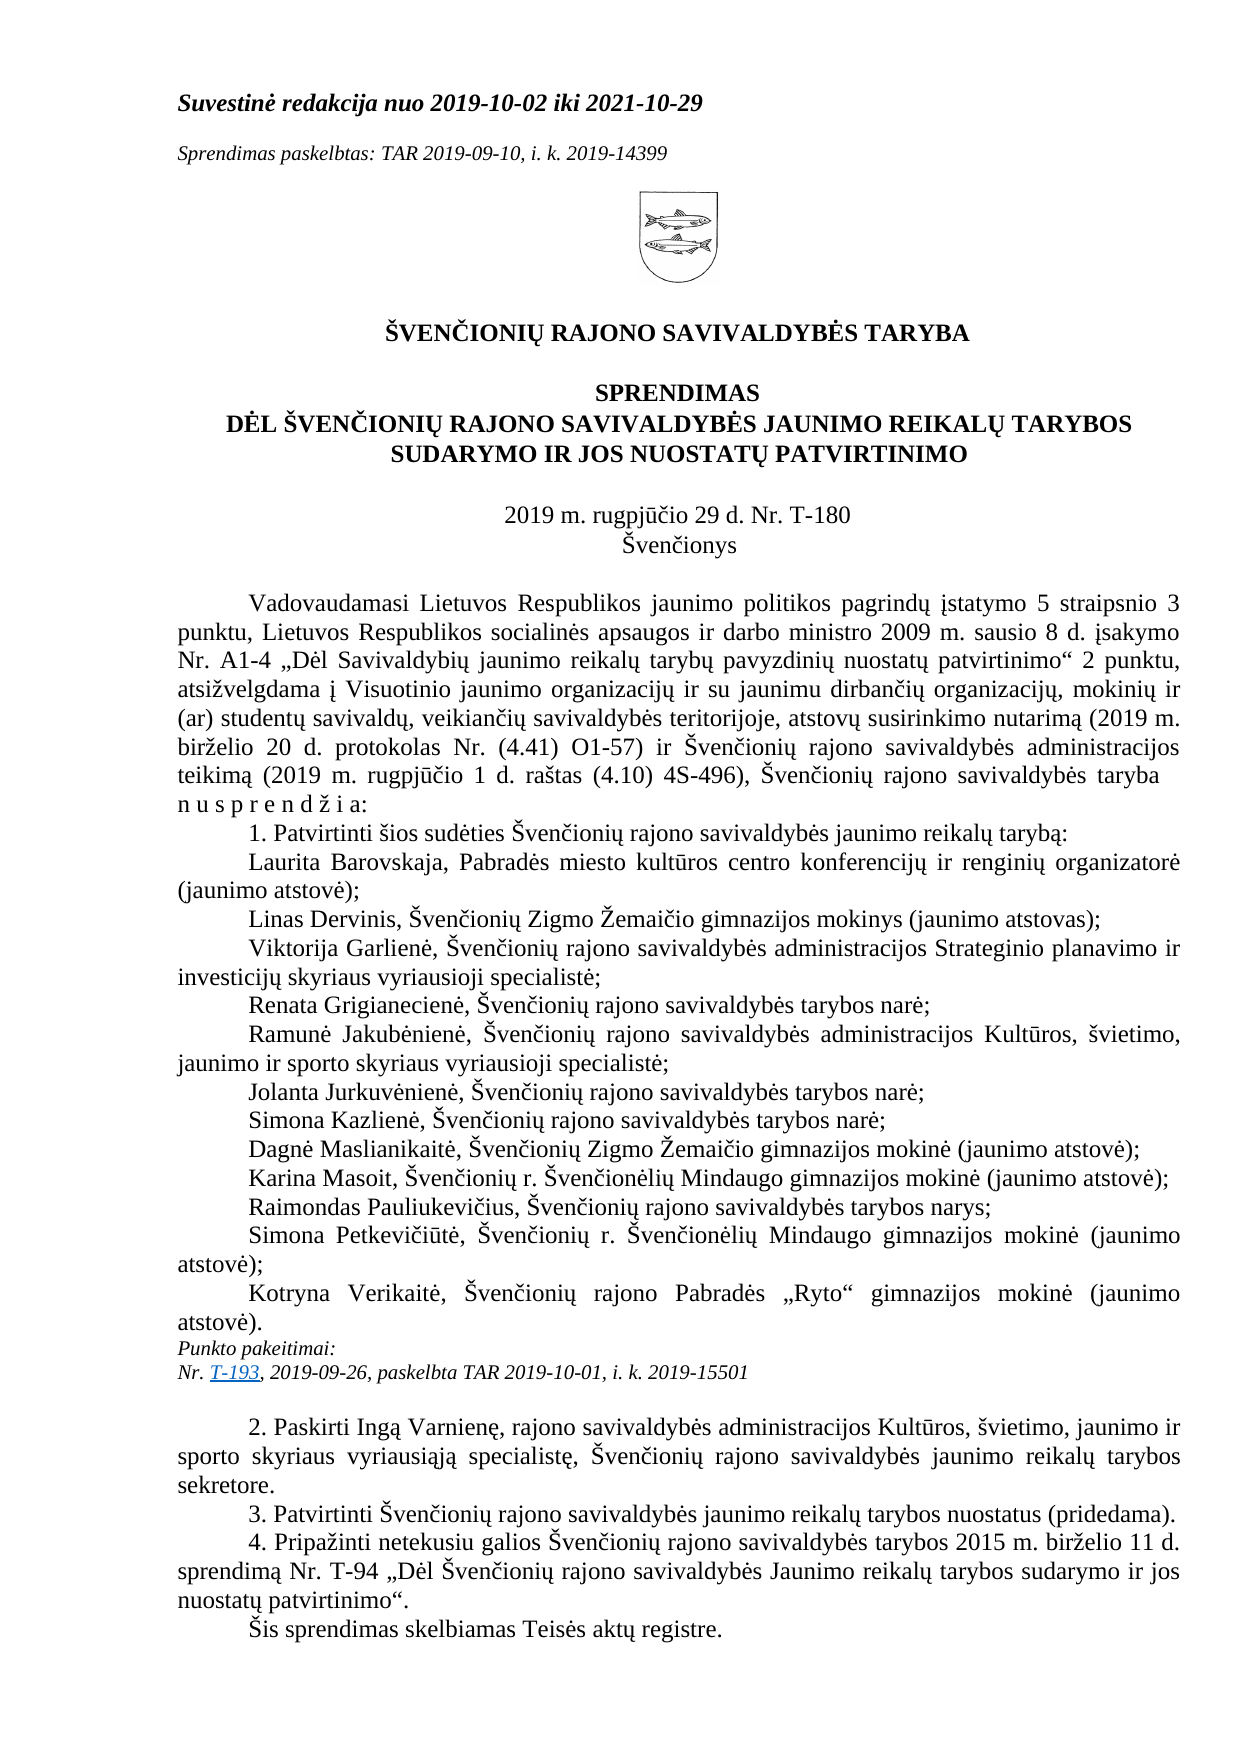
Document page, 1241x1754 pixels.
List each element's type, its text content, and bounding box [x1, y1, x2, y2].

text Kotryna Verikaitė, Švenčionių rajono Pabradės „Ryto“ gimnazijos mokinė (jaunimo atstovė). [177, 1278, 1181, 1336]
text Suvestinė redakcija nuo 2019-10-02 iki 2021-10-29 [177, 88, 1181, 117]
text Linas Dervinis, Švenčionių Zigmo Žemaičio gimnazijos mokinys (jaunimo atstovas); [177, 904, 1181, 933]
text 3. Patvirtinti Švenčionių rajono savivaldybės jaunimo reikalų tarybos nuostatus (pridedama). [177, 1499, 1181, 1527]
text 1. Patvirtinti šios sudėties Švenčionių rajono savivaldybės jaunimo reikalų tarybą: [177, 818, 1181, 847]
text Sprendimas paskelbtas: TAR 2019-09-10, i. k. 2019-14399 [177, 141, 1181, 165]
text Simona Petkevičiūtė, Švenčionių r. Švenčionėlių Mindaugo gimnazijos mokinė (jaunimo atstovė); [177, 1221, 1181, 1278]
text Šis sprendimas skelbiamas Teisės aktų registre. [177, 1614, 1181, 1642]
text Dagnė Maslianikaitė, Švenčionių Zigmo Žemaičio gimnazijos mokinė (jaunimo atstovė); [177, 1134, 1181, 1163]
text DĖL ŠVENČIONIŲ RAJONO SAVIVALDYBĖS JAUNIMO REIKALŲ TARYBOS SUDARYMO IR JOS NUOSTATŲ PATVIRTINIMO [177, 409, 1181, 468]
text Punkto pakeitimai: [177, 1336, 1181, 1360]
text Laurita Barovskaja, Pabradės miesto kultūros centro konferencijų ir renginių organizatorė (jaunimo atstovė); [177, 847, 1181, 904]
text Jolanta Jurkuvėnienė, Švenčionių rajono savivaldybės tarybos narė; [177, 1077, 1181, 1106]
text Nr. T-193, 2019-09-26, paskelbta TAR 2019-10-01, i. k. 2019-15501 [177, 1360, 1181, 1384]
text Karina Masoit, Švenčionių r. Švenčionėlių Mindaugo gimnazijos mokinė (jaunimo atstovė); [177, 1163, 1181, 1192]
text Renata Grigianecienė, Švenčionių rajono savivaldybės tarybos narė; [177, 991, 1181, 1019]
text Simona Kazlienė, Švenčionių rajono savivaldybės tarybos narė; [177, 1106, 1181, 1134]
text 4. Pripažinti netekusiu galios Švenčionių rajono savivaldybės tarybos 2015 m. birželio 11 d. sprendimą Nr. T-94 „Dėl Švenčionių rajono savivaldybės Jaunimo reikalų tarybos sudarymo ir jos nuostatų patvirtinimo“. [177, 1527, 1181, 1614]
text Raimondas Pauliukevičius, Švenčionių rajono savivaldybės tarybos narys; [177, 1192, 1181, 1221]
text Švenčionys [177, 531, 1181, 559]
text 2. Paskirti Ingą Varnienę, rajono savivaldybės administracijos Kultūros, švietimo, jaunimo ir sporto skyriaus vyriausiąją specialistę, Švenčionių rajono savivaldybės jaunimo reikalų tarybos sekretore. [177, 1412, 1181, 1499]
text Ramunė Jakubėnienė, Švenčionių rajono savivaldybės administracijos Kultūros, švietimo, jaunimo ir sporto skyriaus vyriausioji specialistė; [177, 1019, 1181, 1077]
text SPRENDIMAS [174, 378, 1181, 407]
text ŠVENČIONIŲ RAJONO SAVIVALDYBĖS TARYBA [174, 318, 1181, 346]
text 2019 m. rugpjūčio 29 d. Nr. T-180 [174, 500, 1181, 529]
text Vadovaudamasi Lietuvos Respublikos jaunimo politikos pagrindų įstatymo 5 straipsnio 3 punktu, Lietuvos Respublikos socialinės apsaugos ir darbo ministro 2009 m. sausio 8 d. įsakymo Nr. A1-4 „Dėl Savivaldybių jaunimo reikalų tarybų pavyzdinių nuostatų patvirtinimo“ 2 punktu, atsižvelgdama į Visuotinio jaunimo organizacijų ir su jaunimu dirbančių organizacijų, mokinių ir (ar) studentų savivaldų, veikiančių savivaldybės teritorijoje, atstovų susirinkimo nutarimą (2019 m. birželio 20 d. protokolas Nr. (4.41) O1-57) ir Švenčionių rajono savivaldybės administracijos teikimą (2019 m. rugpjūčio 1 d. raštas (4.10) 4S-496), Švenčionių rajono savivaldybės taryba n u s p r e n d ž i a: [177, 588, 1181, 818]
text Viktorija Garlienė, Švenčionių rajono savivaldybės administracijos Strateginio planavimo ir investicijų skyriaus vyriausioji specialistė; [177, 933, 1181, 991]
